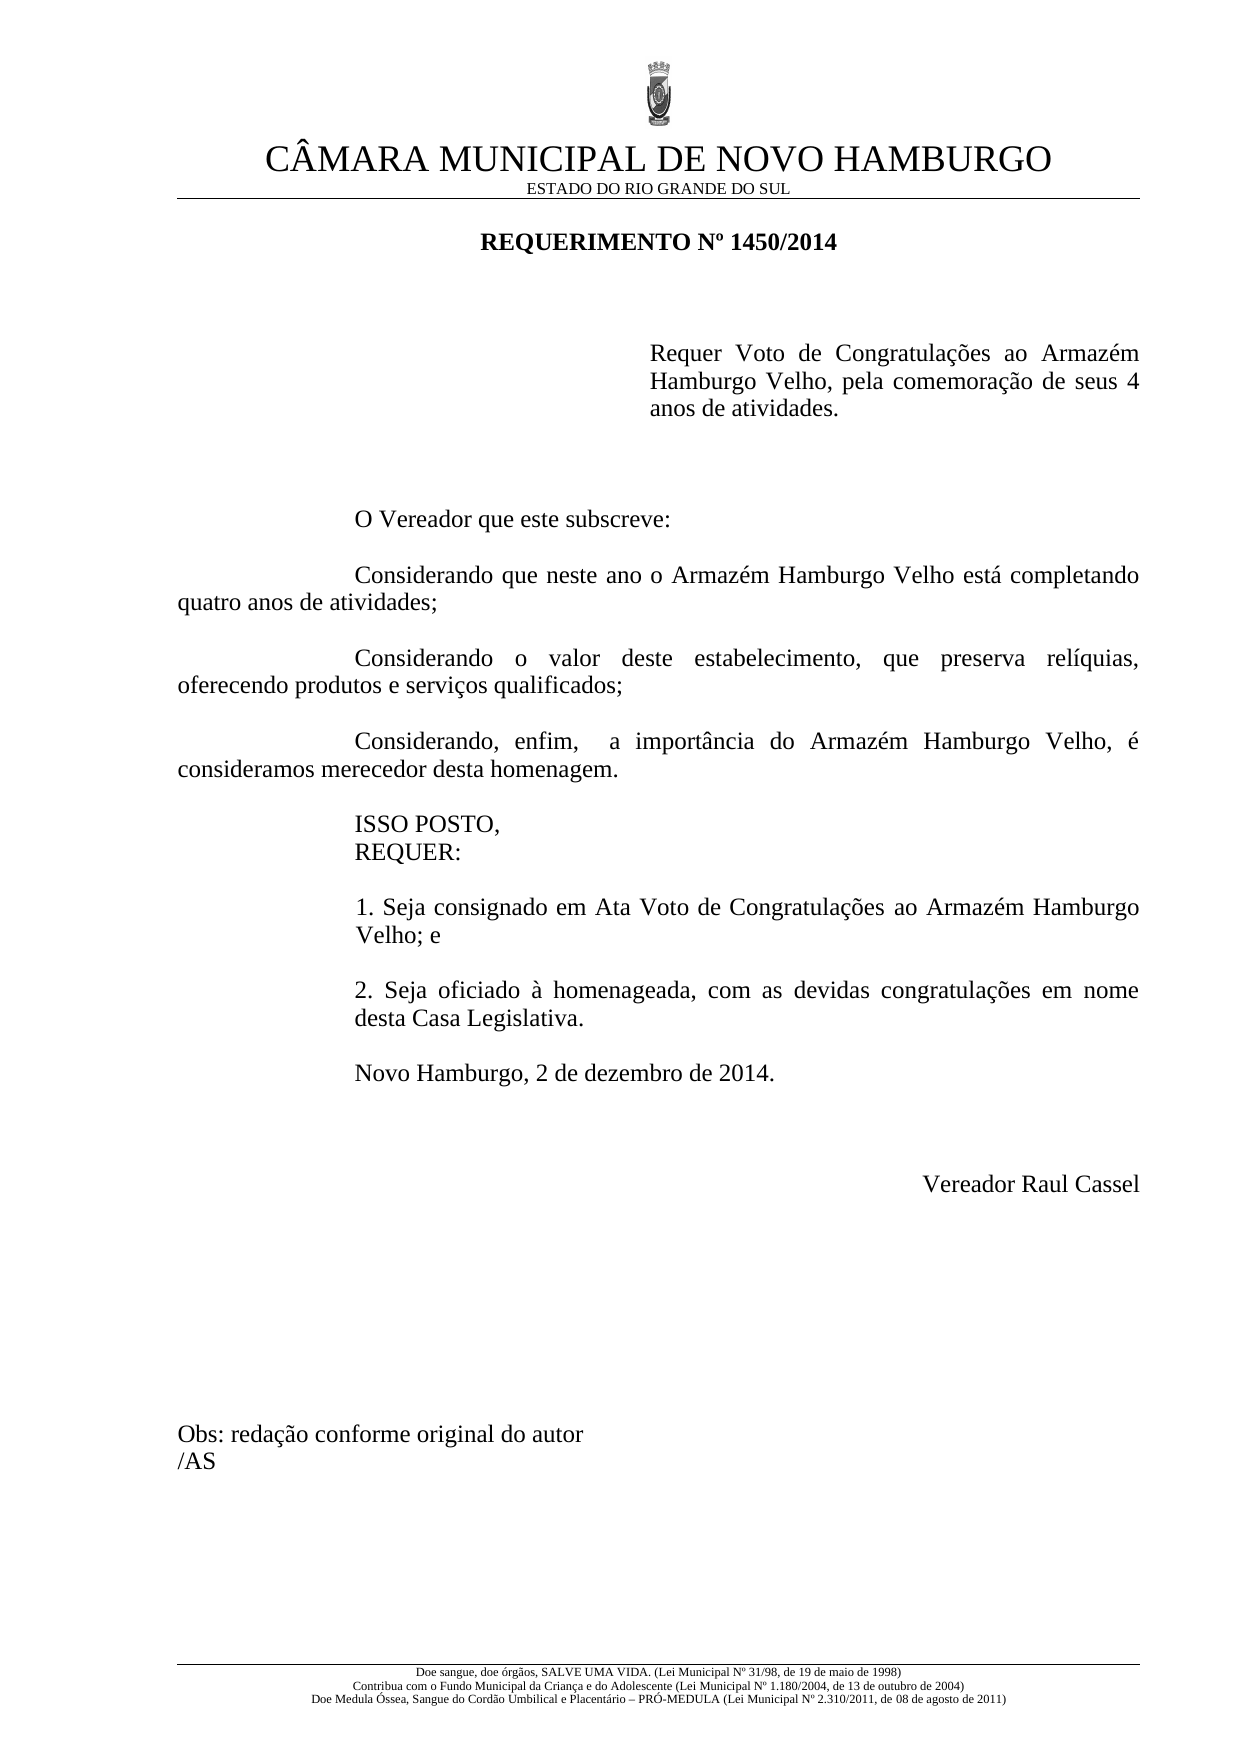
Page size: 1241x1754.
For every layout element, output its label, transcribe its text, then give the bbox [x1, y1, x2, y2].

text REQUER: [177, 838, 1140, 866]
text Considerando, enfim, a importância do Armazém Hamburgo Velho, é consideramos merecedor desta homenagem. [177, 727, 1140, 782]
text 2. Seja oficiado à homenageada, com as devidas congratulações em nome desta Casa Legislativa. [354, 976, 1140, 1032]
text REQUERIMENTO Nº 1450/2014 [177, 228, 1140, 256]
text Requer Voto de Congratulações ao Armazém Hamburgo Velho, pela comemoração de seus 4 anos de atividades. [649, 339, 1140, 422]
text ISSO POSTO, [177, 810, 1140, 838]
text 1. Seja consignado em Ata Voto de Congratulações ao Armazém Hamburgo Velho; e [355, 893, 1140, 949]
text Obs: redação conforme original do autor [177, 1420, 1140, 1447]
text Novo Hamburgo, 2 de dezembro de 2014. [177, 1059, 1140, 1087]
text Considerando que neste ano o Armazém Hamburgo Velho está completando quatro anos de atividades; [177, 561, 1140, 616]
text /AS [177, 1447, 1140, 1475]
text Vereador Raul Cassel [177, 1170, 1140, 1198]
text O Vereador que este subscreve: [177, 505, 1140, 533]
text Considerando o valor deste estabelecimento, que preserva relíquias, oferecendo produtos e serviços qualificados; [177, 644, 1140, 699]
